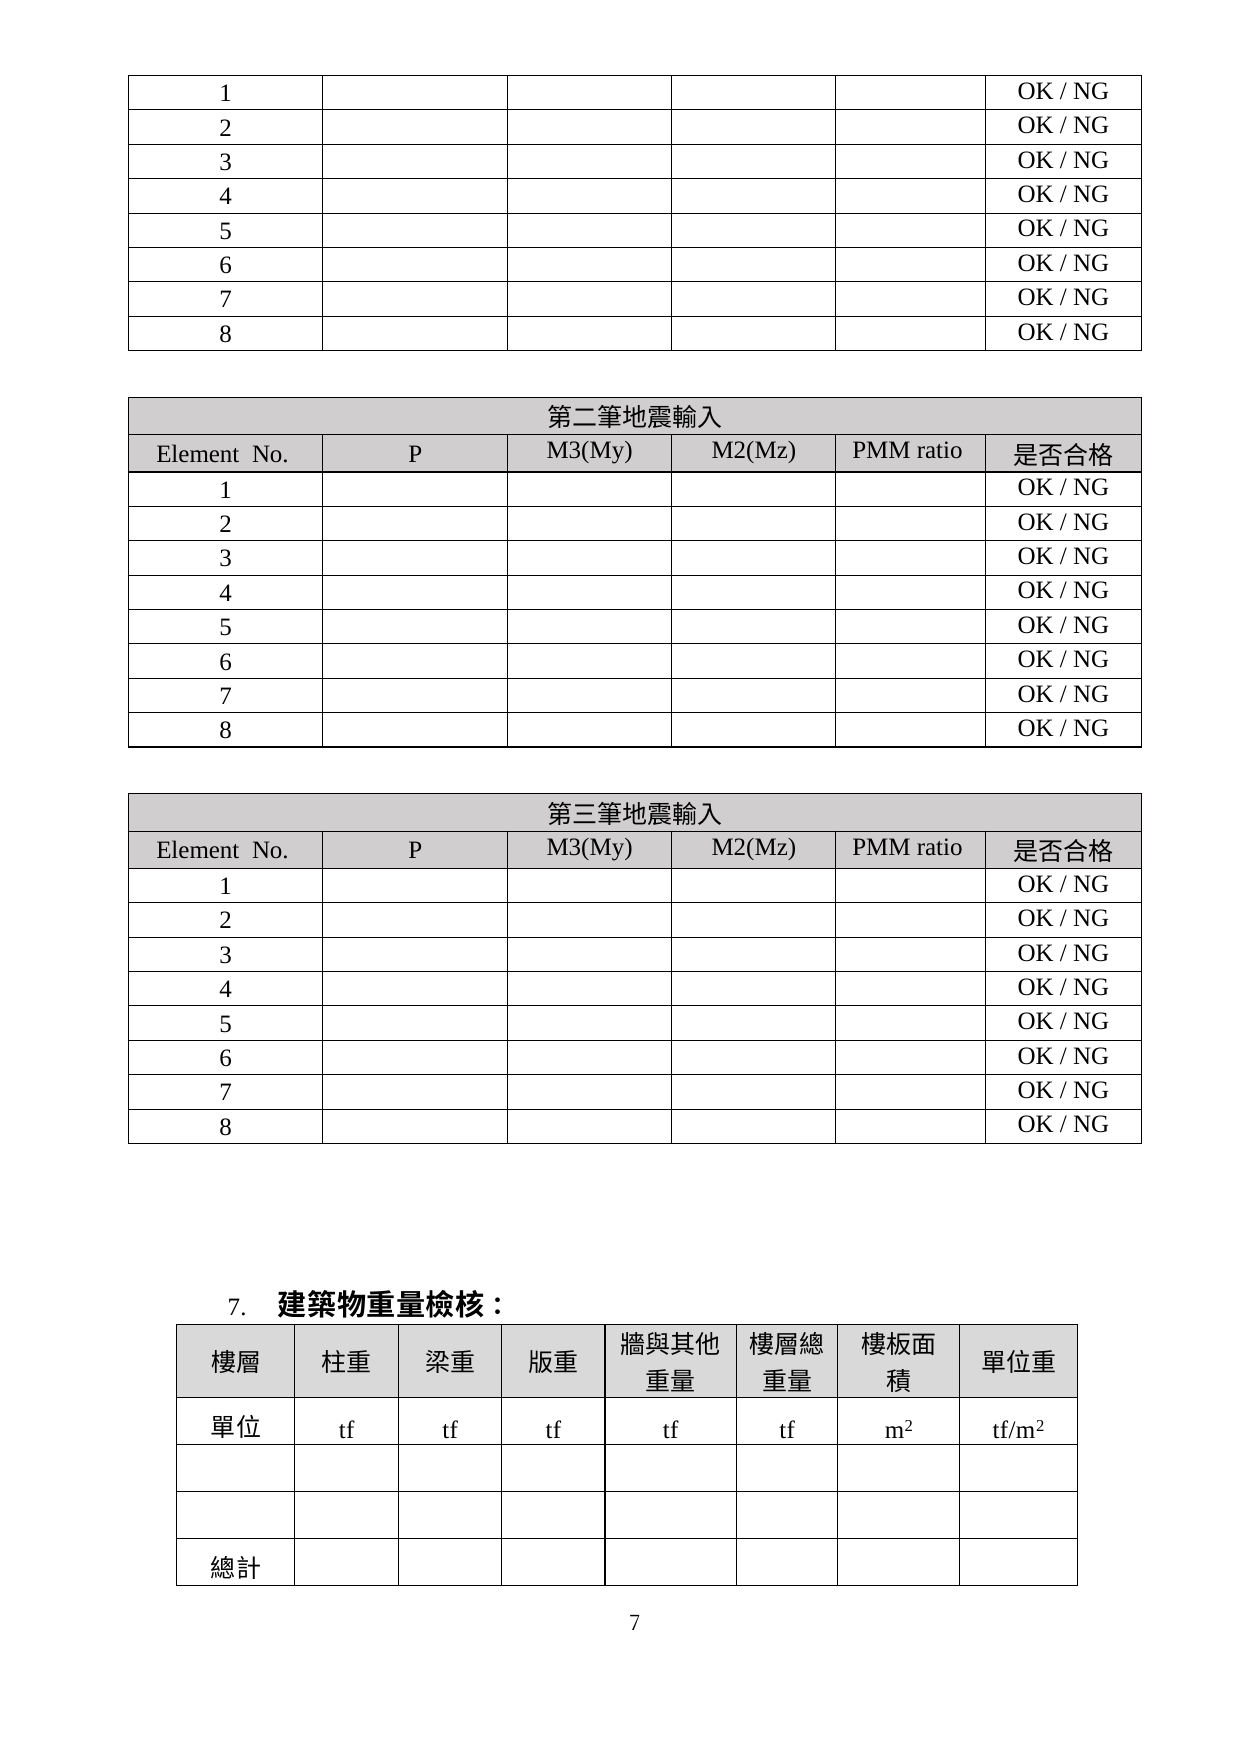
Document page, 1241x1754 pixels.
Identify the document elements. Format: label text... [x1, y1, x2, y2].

table_cell [672, 903, 835, 937]
table_cell [672, 541, 835, 574]
table_cell [508, 317, 671, 350]
table_cell [502, 1539, 604, 1585]
table_cell [323, 541, 507, 574]
table_cell [672, 576, 835, 609]
table_cell [836, 938, 985, 971]
table_cell [508, 1075, 671, 1108]
table_cell [508, 110, 671, 144]
table_cell [323, 76, 507, 109]
table_cell [508, 507, 671, 540]
table_cell 7 [129, 282, 322, 316]
table_cell [323, 1075, 507, 1108]
table_cell [672, 473, 835, 506]
table_cell [836, 282, 985, 316]
table_cell 4 [129, 972, 322, 1005]
table_cell 是否合格 [986, 832, 1141, 868]
table_cell [672, 214, 835, 247]
table_cell 8 [129, 713, 322, 746]
table_cell tf [737, 1398, 837, 1444]
table_cell 4 [129, 179, 322, 212]
table_cell [502, 1492, 604, 1538]
table_cell [836, 1006, 985, 1040]
table_cell tf [295, 1398, 398, 1444]
table_cell OK / NG [986, 679, 1141, 712]
table_cell [323, 145, 507, 178]
table_header 第二筆地震輸入 [129, 398, 1141, 434]
table_cell [672, 179, 835, 212]
table_cell M2(Mz) [672, 832, 835, 868]
table_cell [323, 317, 507, 350]
table_cell [323, 610, 507, 643]
table_cell [177, 1445, 294, 1491]
table_cell [836, 679, 985, 712]
table_cell OK / NG [986, 76, 1141, 109]
table_cell tf [502, 1398, 604, 1444]
table_cell [606, 1445, 736, 1491]
table_header 柱重 [295, 1325, 398, 1397]
table_cell [323, 869, 507, 902]
table_cell [836, 110, 985, 144]
table_cell [672, 644, 835, 678]
table_cell [836, 1075, 985, 1108]
table_cell [672, 1006, 835, 1040]
table_cell OK / NG [986, 282, 1141, 316]
table_cell 6 [129, 644, 322, 678]
table_cell [836, 76, 985, 109]
table_cell [606, 1492, 736, 1538]
table_cell [672, 1110, 835, 1143]
table_cell [606, 1539, 736, 1585]
table_header 牆與其他重量 [606, 1325, 736, 1397]
table_cell OK / NG [986, 869, 1141, 902]
table_cell [836, 644, 985, 678]
table_cell OK / NG [986, 644, 1141, 678]
table_header 梁重 [399, 1325, 501, 1397]
table_cell [836, 179, 985, 212]
table_cell 1 [129, 473, 322, 506]
table_cell [508, 179, 671, 212]
table_cell 6 [129, 248, 322, 281]
table_cell 4 [129, 576, 322, 609]
table_cell OK / NG [986, 576, 1141, 609]
table_cell [508, 610, 671, 643]
table_cell [177, 1492, 294, 1538]
table_cell [960, 1445, 1077, 1491]
table_cell OK / NG [986, 541, 1141, 574]
table_header 單位重 [960, 1325, 1077, 1397]
table_cell tf [606, 1398, 736, 1444]
table_cell [323, 507, 507, 540]
table_cell 5 [129, 214, 322, 247]
table_cell [323, 1006, 507, 1040]
table_header 樓板面積 [838, 1325, 959, 1397]
table_header 樓層總重量 [737, 1325, 837, 1397]
table_cell [672, 110, 835, 144]
table_cell [672, 507, 835, 540]
table_cell [838, 1492, 959, 1538]
table_cell [323, 179, 507, 212]
table_cell [672, 610, 835, 643]
table_cell 8 [129, 317, 322, 350]
table_header 樓層 [177, 1325, 294, 1397]
table_cell OK / NG [986, 713, 1141, 746]
table_cell OK / NG [986, 317, 1141, 350]
table_cell [836, 214, 985, 247]
table_cell [836, 507, 985, 540]
table_cell 3 [129, 145, 322, 178]
table_cell [323, 972, 507, 1005]
table_cell 2 [129, 110, 322, 144]
table_cell 是否合格 [986, 435, 1141, 471]
table_cell [737, 1492, 837, 1538]
table_cell [836, 576, 985, 609]
table_cell [836, 713, 985, 746]
table_cell [508, 713, 671, 746]
table_cell [508, 473, 671, 506]
table_cell 3 [129, 938, 322, 971]
table_cell tf/m2 [960, 1398, 1077, 1444]
table_cell [323, 282, 507, 316]
table_cell P [323, 832, 507, 868]
table_cell 8 [129, 1110, 322, 1143]
table_cell M3(My) [508, 832, 671, 868]
table_cell OK / NG [986, 1006, 1141, 1040]
table_cell [508, 869, 671, 902]
table_cell [836, 1041, 985, 1074]
table_cell [737, 1539, 837, 1585]
table_cell [836, 869, 985, 902]
table_cell 7 [129, 1075, 322, 1108]
table_cell [508, 541, 671, 574]
table_cell [323, 938, 507, 971]
table_cell [672, 248, 835, 281]
table_cell PMM ratio [836, 832, 985, 868]
table_cell [960, 1492, 1077, 1538]
table_cell [323, 679, 507, 712]
table_cell [508, 644, 671, 678]
table_cell [323, 644, 507, 678]
table_cell [508, 1110, 671, 1143]
table_cell [672, 76, 835, 109]
table_cell [836, 610, 985, 643]
table_cell [836, 473, 985, 506]
table_cell [399, 1445, 501, 1491]
table_cell [672, 713, 835, 746]
table_cell OK / NG [986, 507, 1141, 540]
table_cell 1 [129, 76, 322, 109]
table_cell [399, 1539, 501, 1585]
table_cell [836, 903, 985, 937]
table_cell M3(My) [508, 435, 671, 471]
table_cell [502, 1445, 604, 1491]
table_cell tf [399, 1398, 501, 1444]
table_cell 總計 [177, 1539, 294, 1585]
table_cell [323, 1041, 507, 1074]
table_cell [836, 145, 985, 178]
table_cell OK / NG [986, 1110, 1141, 1143]
table_cell OK / NG [986, 145, 1141, 178]
table_cell OK / NG [986, 110, 1141, 144]
table_cell [836, 1110, 985, 1143]
table_cell [838, 1539, 959, 1585]
table_cell [508, 145, 671, 178]
table_cell [836, 317, 985, 350]
table_cell [295, 1445, 398, 1491]
table_cell [508, 903, 671, 937]
table_header 版重 [502, 1325, 604, 1397]
table_cell [295, 1539, 398, 1585]
table_cell OK / NG [986, 610, 1141, 643]
table_cell [672, 1075, 835, 1108]
table_cell 單位 [177, 1398, 294, 1444]
table_cell [737, 1445, 837, 1491]
table_cell 5 [129, 1006, 322, 1040]
table_cell 1 [129, 869, 322, 902]
table_cell [836, 541, 985, 574]
table_cell [838, 1445, 959, 1491]
table_cell [323, 248, 507, 281]
table_cell [960, 1539, 1077, 1585]
table_cell [295, 1492, 398, 1538]
table_cell 6 [129, 1041, 322, 1074]
table_cell [323, 110, 507, 144]
table_cell 3 [129, 541, 322, 574]
table_cell OK / NG [986, 473, 1141, 506]
table_cell [672, 282, 835, 316]
table_cell [508, 576, 671, 609]
table_cell OK / NG [986, 903, 1141, 937]
table_cell [672, 938, 835, 971]
table_cell OK / NG [986, 1075, 1141, 1108]
table_cell [508, 679, 671, 712]
table_cell [323, 903, 507, 937]
list 建築物重量檢核： [227, 1281, 1092, 1324]
table_cell [672, 869, 835, 902]
table_cell 2 [129, 903, 322, 937]
table_cell PMM ratio [836, 435, 985, 471]
table_header 第三筆地震輸入 [129, 794, 1141, 831]
table_cell [672, 679, 835, 712]
table_cell [323, 576, 507, 609]
table_cell [508, 1041, 671, 1074]
table_cell [508, 1006, 671, 1040]
table_cell 5 [129, 610, 322, 643]
table_cell [672, 972, 835, 1005]
table_cell OK / NG [986, 214, 1141, 247]
table_cell [672, 145, 835, 178]
table_cell [508, 214, 671, 247]
table_cell [508, 972, 671, 1005]
table_cell [508, 938, 671, 971]
table_cell 7 [129, 679, 322, 712]
table_cell [836, 248, 985, 281]
table_cell OK / NG [986, 248, 1141, 281]
table_cell [672, 317, 835, 350]
table_cell [672, 1041, 835, 1074]
table_cell [323, 473, 507, 506]
table_cell [323, 214, 507, 247]
table_cell [508, 282, 671, 316]
table_cell OK / NG [986, 972, 1141, 1005]
table_cell [399, 1492, 501, 1538]
table_cell OK / NG [986, 938, 1141, 971]
table_cell M2(Mz) [672, 435, 835, 471]
table_cell m2 [838, 1398, 959, 1444]
table_cell [323, 713, 507, 746]
table_cell Element No. [129, 435, 322, 471]
table_cell Element No. [129, 832, 322, 868]
table_cell [323, 1110, 507, 1143]
table_cell [836, 972, 985, 1005]
table_cell P [323, 435, 507, 471]
table_cell OK / NG [986, 179, 1141, 212]
table_cell OK / NG [986, 1041, 1141, 1074]
table_cell 2 [129, 507, 322, 540]
table_cell [508, 248, 671, 281]
table_cell [508, 76, 671, 109]
